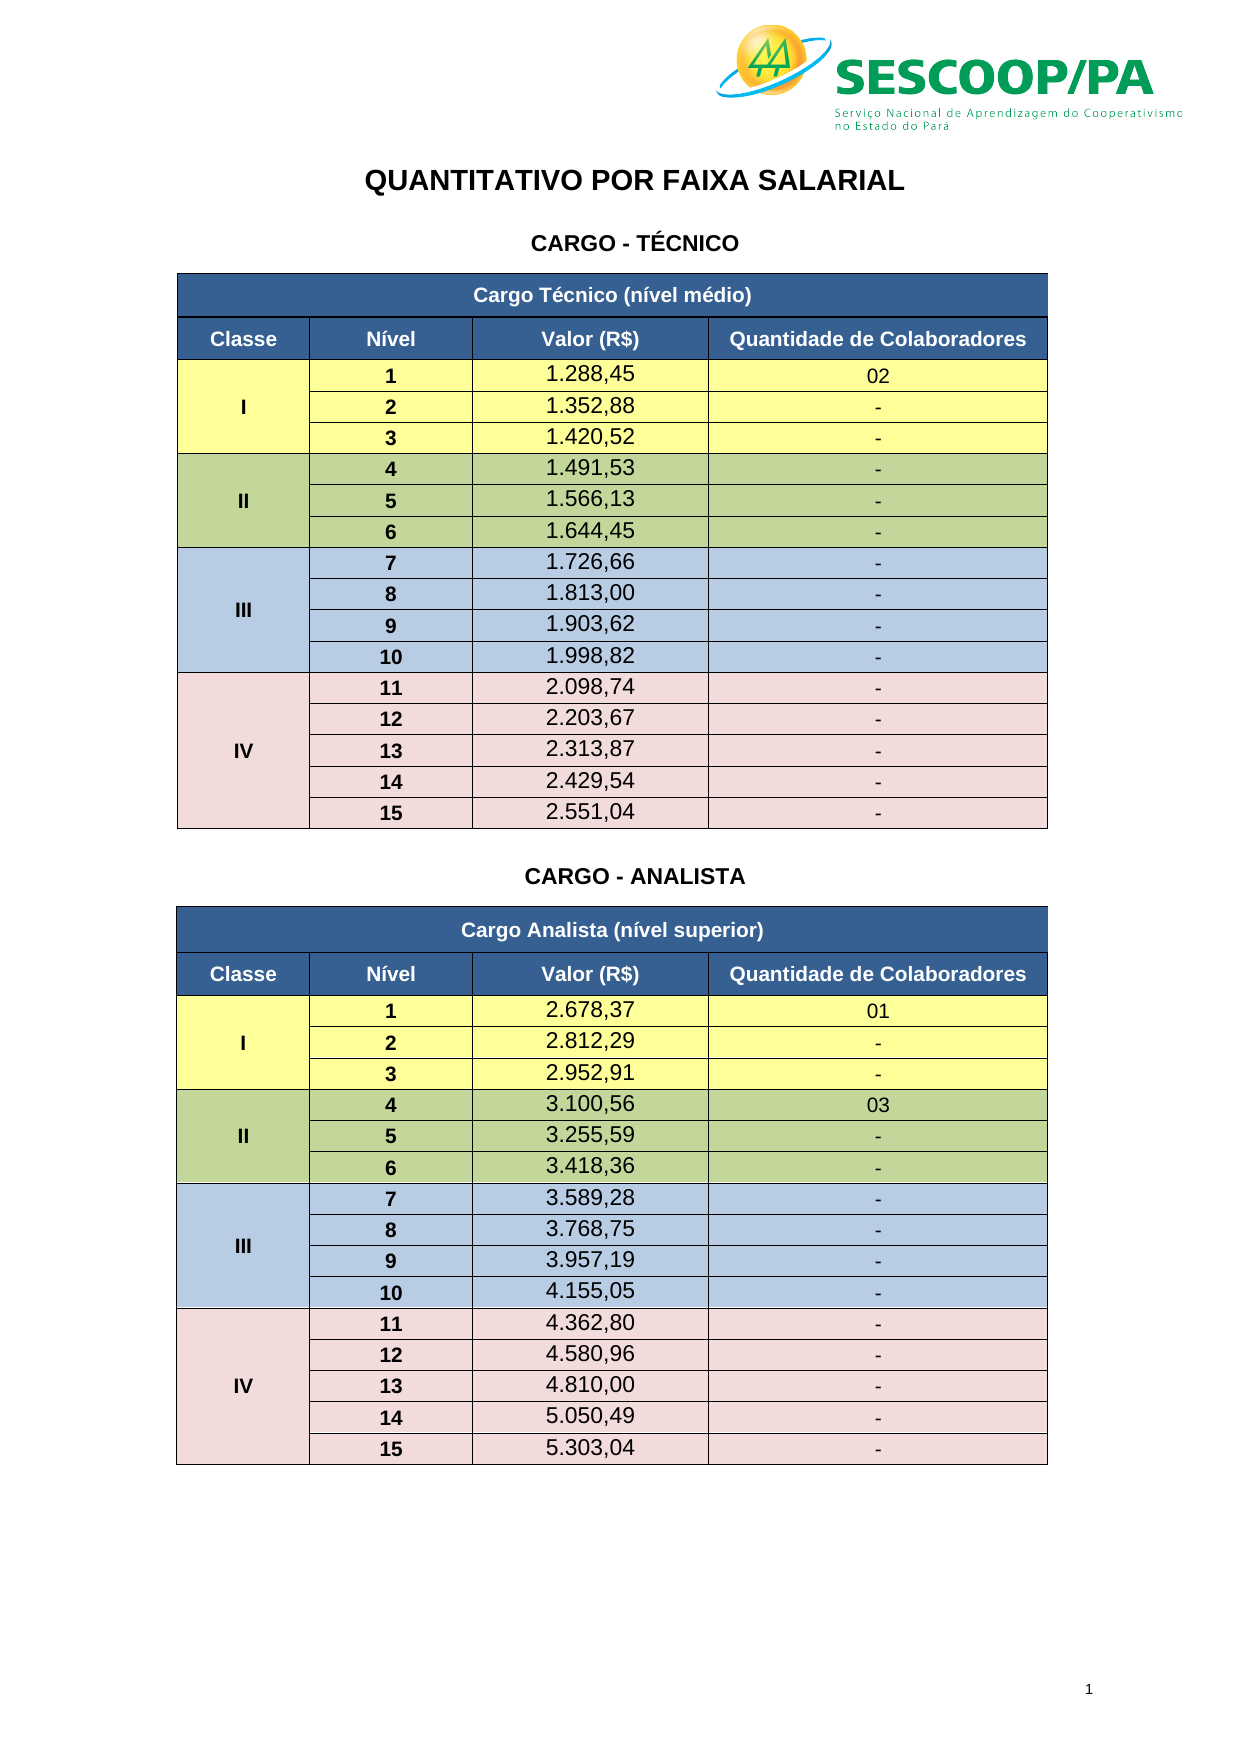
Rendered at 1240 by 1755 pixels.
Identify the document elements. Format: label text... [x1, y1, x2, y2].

table_cell - [709, 423, 1047, 453]
table_cell III [178, 548, 309, 672]
table_cell - [709, 454, 1047, 484]
table_cell 3.255,59 [473, 1121, 708, 1151]
table_cell Classe [178, 318, 309, 359]
table_cell I [177, 996, 309, 1089]
table_cell 6 [310, 1152, 472, 1182]
table_cell 1.813,00 [473, 579, 708, 609]
table_cell II [177, 1090, 309, 1182]
table_cell - [709, 735, 1047, 766]
table_cell 1 [310, 360, 472, 391]
table_cell - [709, 485, 1047, 516]
table_cell 3.768,75 [473, 1215, 708, 1245]
table_cell 13 [310, 1371, 472, 1401]
table_cell 2 [310, 392, 472, 422]
table_cell 12 [310, 704, 472, 734]
table_cell 2.551,04 [473, 798, 708, 828]
table_cell - [709, 1246, 1047, 1276]
table_cell - [709, 1027, 1047, 1057]
table_cell 03 [709, 1090, 1047, 1120]
table_cell - [709, 1121, 1047, 1151]
text CARGO - TÉCNICO [177, 229, 1093, 256]
table_cell 4 [310, 1090, 472, 1120]
table_cell 3.589,28 [473, 1184, 708, 1214]
table_cell 7 [310, 1184, 472, 1214]
table_cell 2.429,54 [473, 767, 708, 797]
table_cell 1.726,66 [473, 548, 708, 578]
table_cell 11 [310, 1309, 472, 1339]
table_cell 6 [310, 517, 472, 547]
table_cell Quantidade de Colaboradores [709, 318, 1047, 359]
table_cell - [709, 642, 1047, 672]
table_cell III [177, 1184, 309, 1307]
table_cell 7 [310, 548, 472, 578]
table_cell 2.952,91 [473, 1059, 708, 1089]
table_cell - [709, 704, 1047, 734]
table_cell 02 [709, 360, 1047, 391]
table_cell 9 [310, 1246, 472, 1276]
table_cell - [709, 1434, 1047, 1464]
table_cell 13 [310, 735, 472, 766]
table_cell - [709, 610, 1047, 641]
table_cell - [709, 1215, 1047, 1245]
table_cell I [178, 360, 309, 453]
table_cell - [709, 1340, 1047, 1370]
table_cell 5.303,04 [473, 1434, 708, 1464]
table_cell Classe [177, 953, 309, 995]
table_cell 9 [310, 610, 472, 641]
table_cell II [178, 454, 309, 547]
table_cell 1.566,13 [473, 485, 708, 516]
table_cell - [709, 673, 1047, 703]
table_cell - [709, 579, 1047, 609]
table_cell - [709, 798, 1047, 828]
table_cell Nível [310, 318, 472, 359]
table_cell Valor (R$) [473, 318, 708, 359]
table_cell 1 [310, 996, 472, 1026]
table_cell Nível [310, 953, 472, 995]
text CARGO - ANALISTA [177, 863, 1093, 889]
table_cell 4.580,96 [473, 1340, 708, 1370]
text QUANTITATIVO POR FAIXA SALARIAL [177, 162, 1093, 196]
table_cell 1.491,53 [473, 454, 708, 484]
table_cell 2 [310, 1027, 472, 1057]
table_cell 10 [310, 1277, 472, 1307]
table_cell - [709, 392, 1047, 422]
table_cell 15 [310, 798, 472, 828]
table_cell - [709, 1309, 1047, 1339]
table_cell 1.288,45 [473, 360, 708, 391]
table_cell 3 [310, 423, 472, 453]
table_cell 11 [310, 673, 472, 703]
table_cell 3.418,36 [473, 1152, 708, 1182]
table_cell - [709, 1402, 1047, 1432]
table_cell - [709, 517, 1047, 547]
table_cell 3.100,56 [473, 1090, 708, 1120]
table_cell Quantidade de Colaboradores [709, 953, 1047, 995]
table_cell 14 [310, 1402, 472, 1432]
table_cell 2.678,37 [473, 996, 708, 1026]
table_cell 8 [310, 1215, 472, 1245]
table_cell 5.050,49 [473, 1402, 708, 1432]
table_cell - [709, 1184, 1047, 1214]
table_cell 15 [310, 1434, 472, 1464]
table_cell - [709, 1059, 1047, 1089]
table_cell 3 [310, 1059, 472, 1089]
table_cell 12 [310, 1340, 472, 1370]
table_cell Valor (R$) [473, 953, 708, 995]
table_cell 2.313,87 [473, 735, 708, 766]
table_cell - [709, 1277, 1047, 1307]
table_cell 1.644,45 [473, 517, 708, 547]
table_cell - [709, 767, 1047, 797]
table_header Cargo Técnico (nível médio) [178, 274, 1048, 316]
table_cell 4.155,05 [473, 1277, 708, 1307]
table_cell 5 [310, 485, 472, 516]
table_cell 10 [310, 642, 472, 672]
table_cell - [709, 548, 1047, 578]
table_cell 4.362,80 [473, 1309, 708, 1339]
table_cell 3.957,19 [473, 1246, 708, 1276]
table_cell 01 [709, 996, 1047, 1026]
table_cell IV [178, 673, 309, 828]
table_cell 1.903,62 [473, 610, 708, 641]
table_cell 4.810,00 [473, 1371, 708, 1401]
table_cell IV [177, 1309, 309, 1464]
table_header Cargo Analista (nível superior) [177, 907, 1048, 952]
table_cell 5 [310, 1121, 472, 1151]
table_cell 4 [310, 454, 472, 484]
table_cell 2.098,74 [473, 673, 708, 703]
table_cell - [709, 1152, 1047, 1182]
table_cell 2.203,67 [473, 704, 708, 734]
table_cell 2.812,29 [473, 1027, 708, 1057]
table_cell 14 [310, 767, 472, 797]
table_cell - [709, 1371, 1047, 1401]
table_cell 1.352,88 [473, 392, 708, 422]
table_cell 8 [310, 579, 472, 609]
table_cell 1.998,82 [473, 642, 708, 672]
table_cell 1.420,52 [473, 423, 708, 453]
